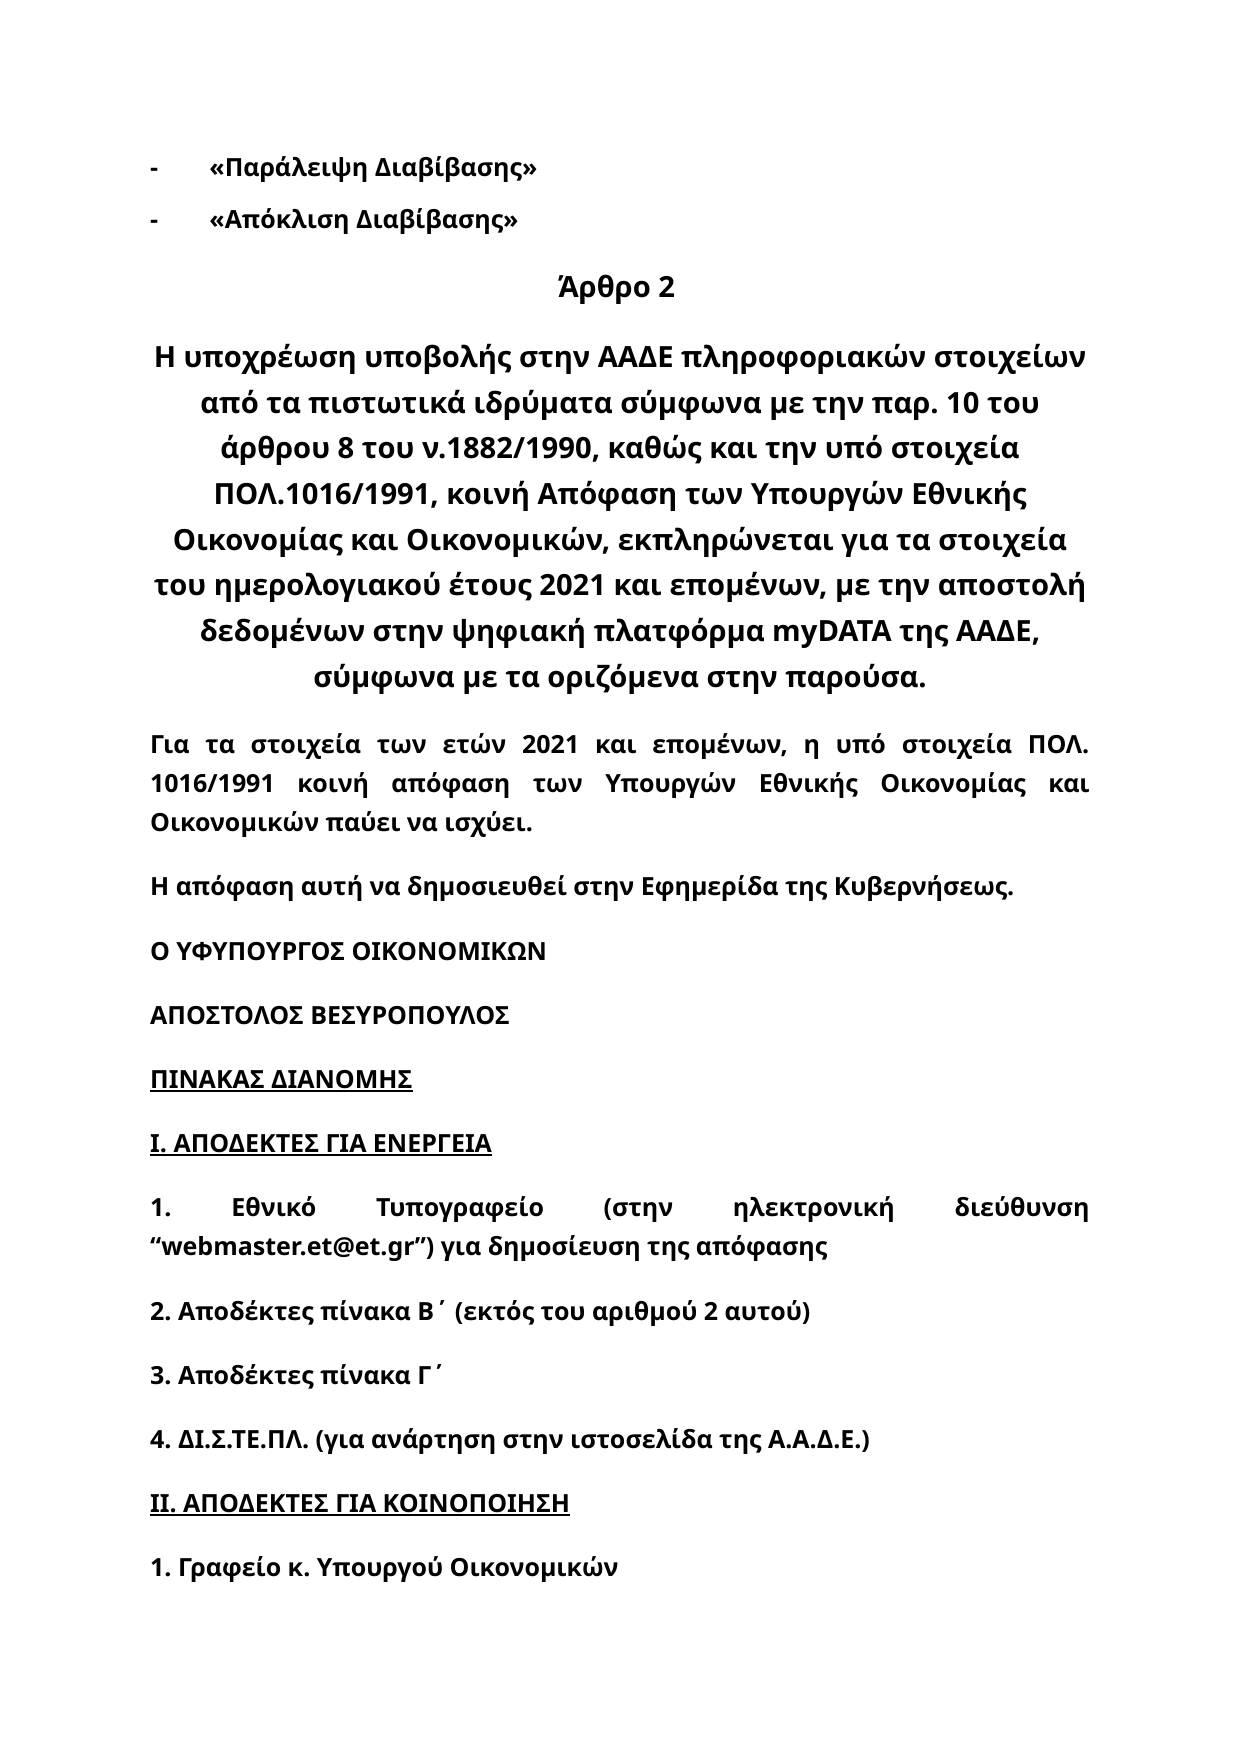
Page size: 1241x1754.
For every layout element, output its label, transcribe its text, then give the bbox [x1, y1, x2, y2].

text 4. ΔΙ.Σ.ΤΕ.ΠΛ. (για ανάρτηση στην ιστοσελίδα της Α.Α.Δ.Ε.) [150, 1421, 1090, 1456]
text Για τα στοιχεία των ετών 2021 και επομένων, η υπό στοιχεία ΠΟΛ. 1016/1991 κοινή απόφαση των Υπουργών Εθνικής Οικονομίας και Οικονομικών παύει να ισχύει. [150, 726, 1090, 839]
text 2. Αποδέκτες πίνακα Β΄ (εκτός του αριθμού 2 αυτού) [150, 1293, 1090, 1327]
list - «Παράλειψη Διαβίβασης» [150, 150, 1090, 184]
text ΠΙΝΑΚΑΣ ΔΙΑΝΟΜΗΣ [150, 1061, 1090, 1096]
text ΑΠΟΣΤΟΛΟΣ ΒΕΣΥΡΟΠΟΥΛΟΣ [150, 997, 1090, 1031]
list - «Απόκλιση Διαβίβασης» [150, 202, 1090, 236]
text Η απόφαση αυτή να δημοσιευθεί στην Εφημερίδα της Κυβερνήσεως. [150, 869, 1090, 903]
text Ο ΥΦΥΠΟΥΡΓΟΣ ΟΙΚΟΝΟΜΙΚΩΝ [150, 933, 1090, 967]
text 3. Αποδέκτες πίνακα Γ΄ [150, 1357, 1090, 1391]
subtitle Άρθρο 2 [150, 266, 1090, 306]
text 1. Γραφείο κ. Υπουργού Οικονομικών [150, 1550, 1090, 1584]
text 1. Εθνικό Τυπογραφείο (στην ηλεκτρονική διεύθυνση “webmaster.et@et.gr”) για δημοσίευση της απόφασης [150, 1190, 1090, 1263]
text Ι. ΑΠΟΔΕΚΤΕΣ ΓΙΑ ΕΝΕΡΓΕΙΑ [150, 1126, 1090, 1160]
text ΙΙ. ΑΠΟΔΕΚΤΕΣ ΓΙΑ ΚΟΙΝΟΠΟΙΗΣΗ [150, 1486, 1090, 1520]
subtitle Η υποχρέωση υποβολής στην ΑΑΔΕ πληροφοριακών στοιχείων από τα πιστωτικά ιδρύματα σύμφωνα με την παρ. 10 του άρθρου 8 του ν.1882/1990, καθώς και την υπό στοιχεία ΠΟΛ.1016/1991, κοινή Απόφαση των Υπουργών Εθνικής Οικονομίας και Οικονομικών, εκπληρώνεται για τα στοιχεία του ημερολογιακού έτους 2021 και επομένων, με την αποστολή δεδομένων στην ψηφιακή πλατφόρμα myDATA της ΑΑΔΕ, σύμφωνα με τα οριζόμενα στην παρούσα. [150, 336, 1090, 696]
